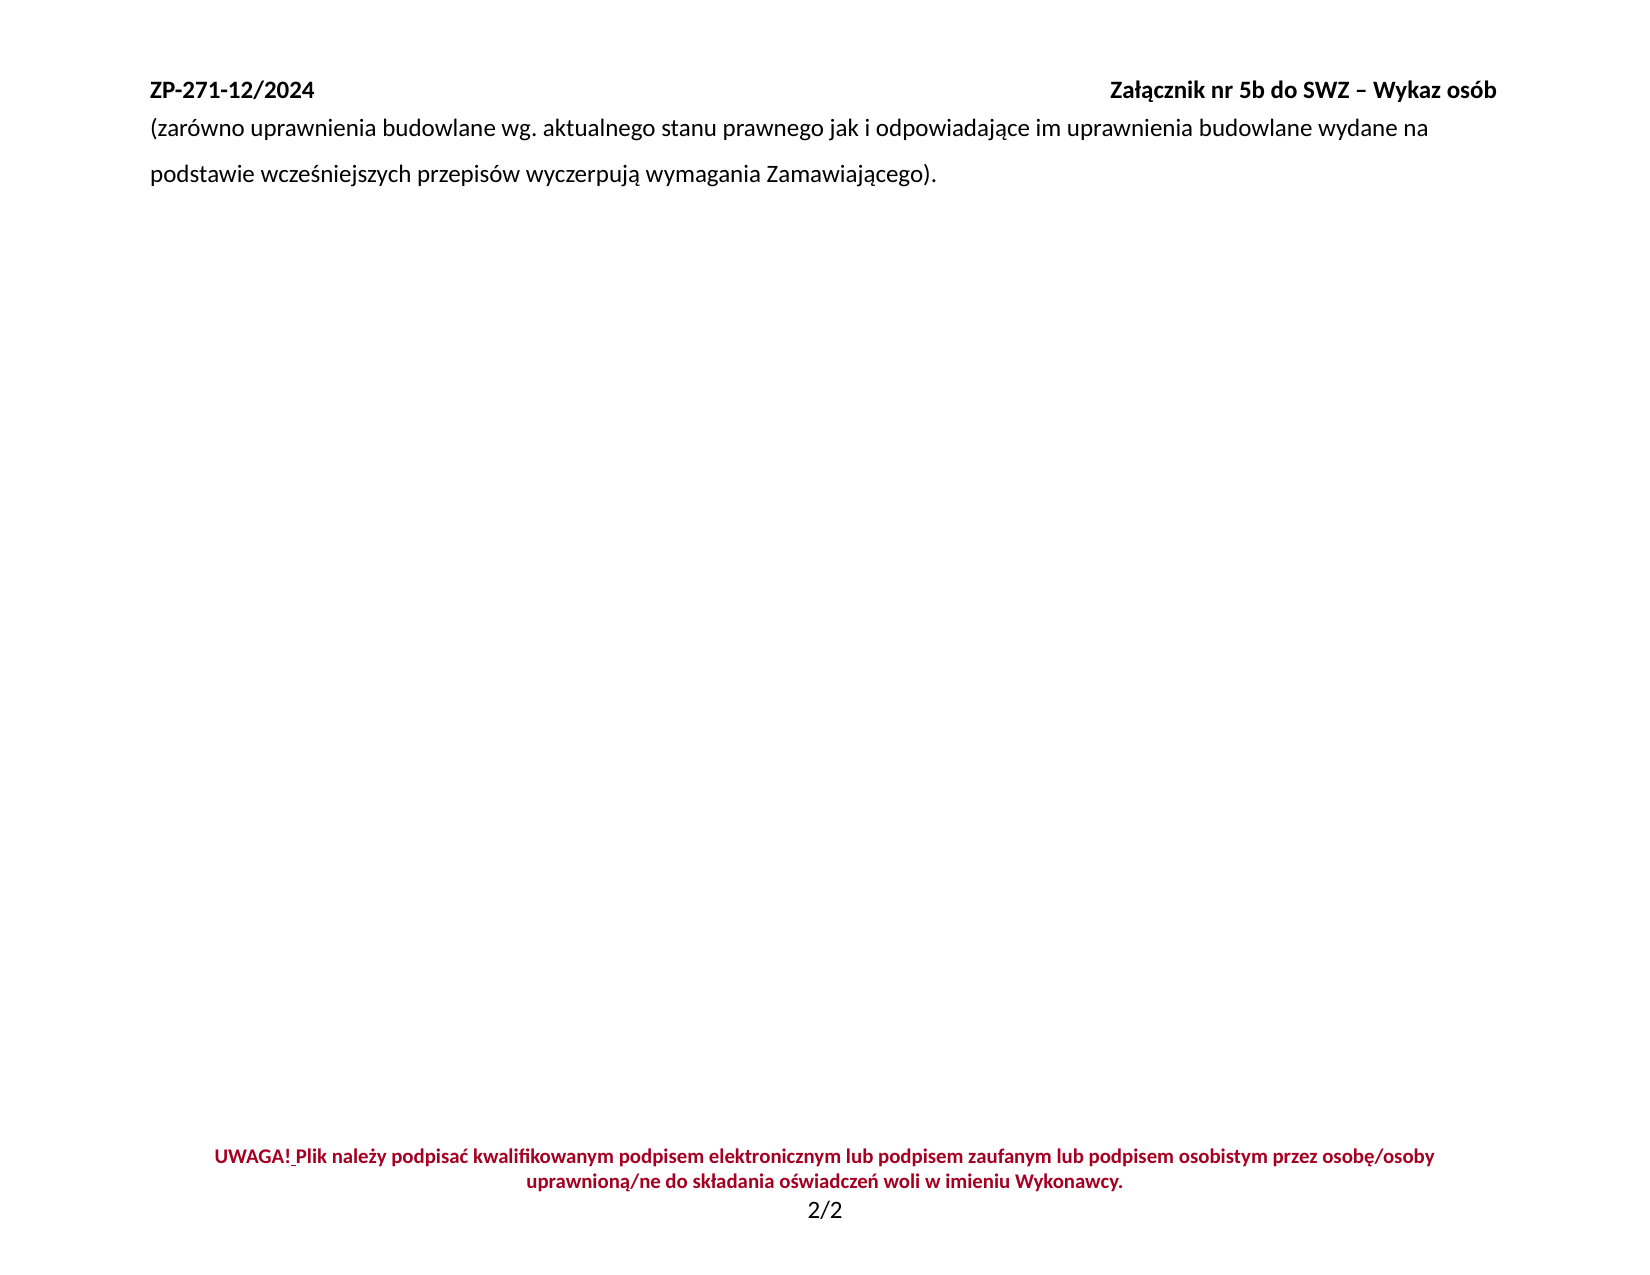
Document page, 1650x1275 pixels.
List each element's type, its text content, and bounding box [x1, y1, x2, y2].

text (zarówno uprawnienia budowlane wg. aktualnego stanu prawnego jak i odpowiadające im uprawnienia budowlane wydane na podstawie wcześniejszych przepisów wyczerpują wymagania Zamawiającego). [150, 112, 1500, 189]
